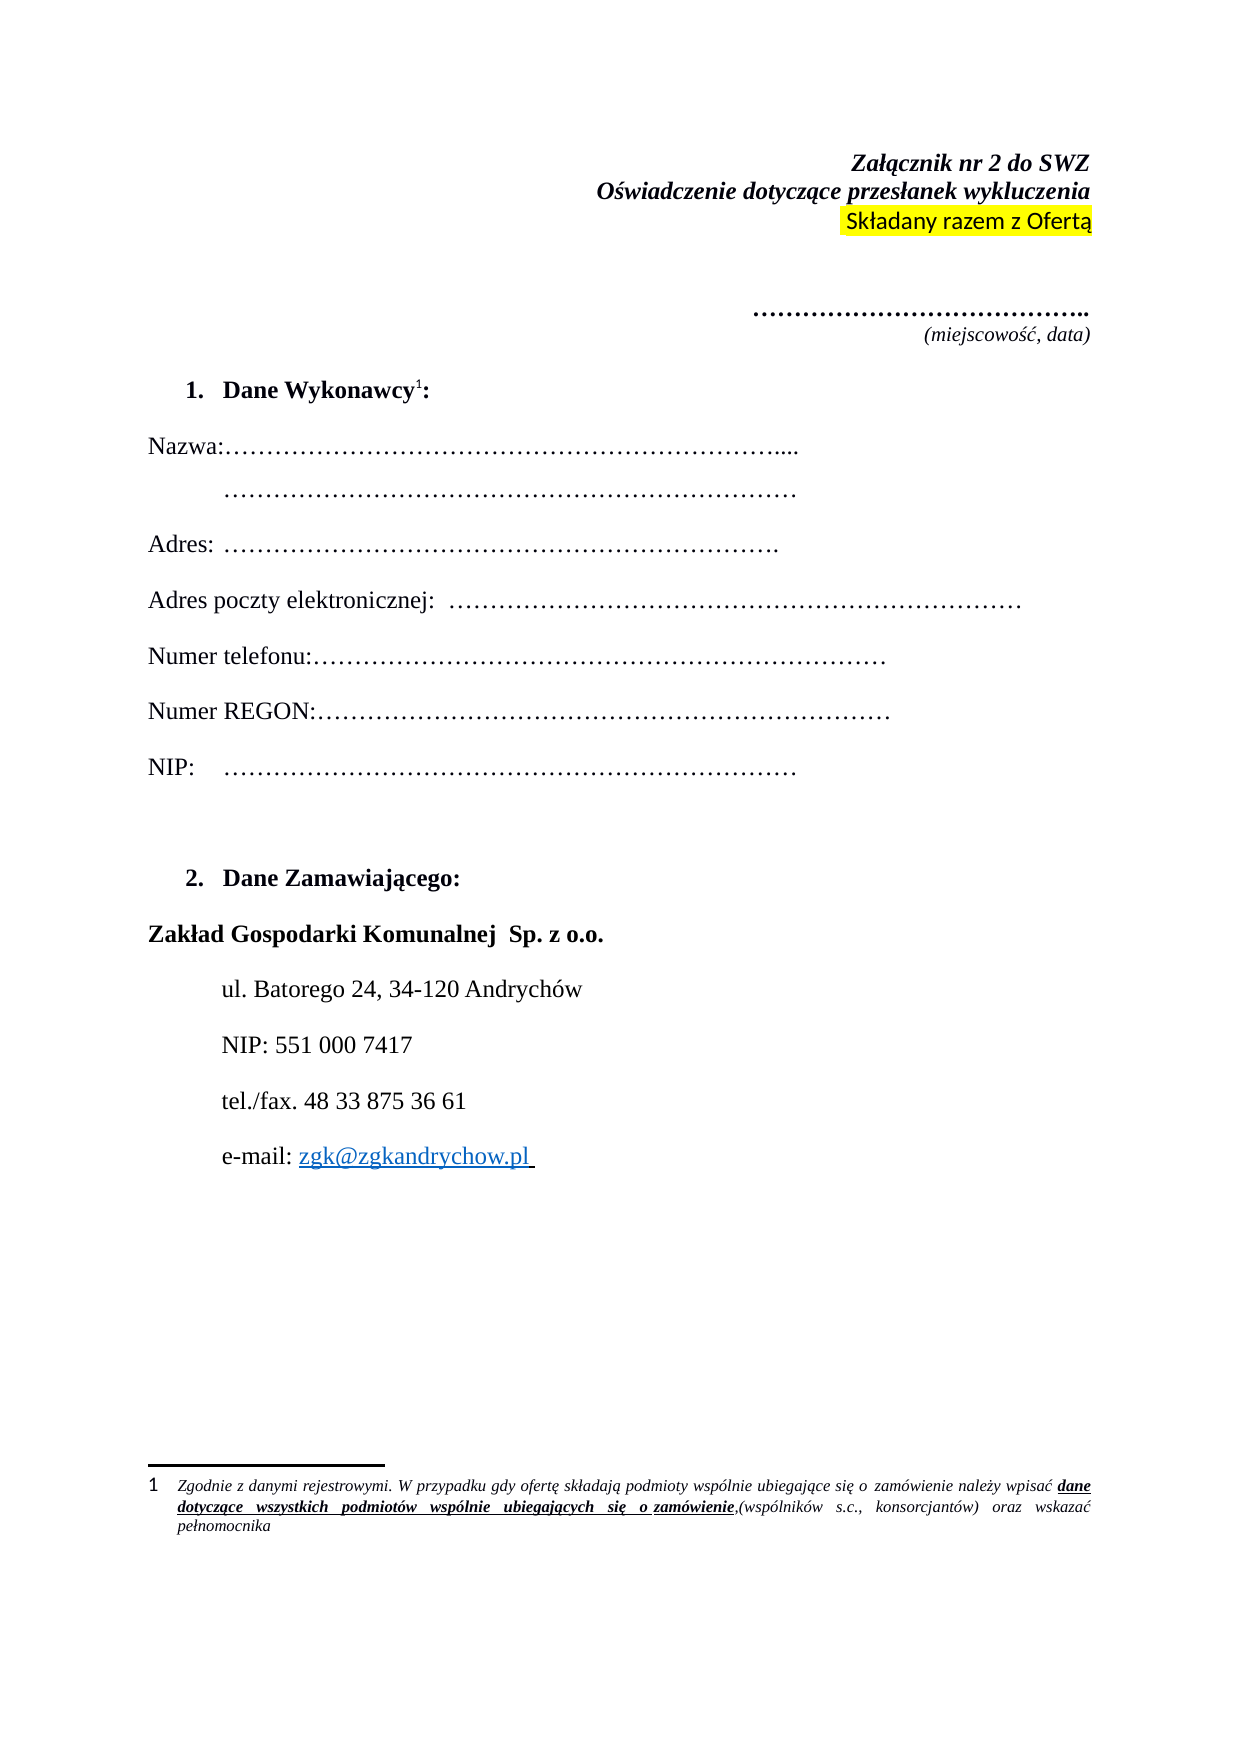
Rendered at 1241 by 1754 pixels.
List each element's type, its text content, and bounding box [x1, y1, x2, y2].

text NIP: …………………………………………………………… [148, 752, 1092, 781]
text Numer telefonu:…………………………………………………………… [148, 641, 1092, 669]
text (miejscowość, data) [148, 322, 1092, 346]
list Dane Zamawiającego: [185, 863, 1092, 892]
text Adres poczty elektronicznej: …………………………………………………………… [148, 585, 1092, 614]
text NIP: 551 000 7417 [221, 1030, 1092, 1059]
list Zgodnie z danymi rejestrowymi. W przypadku gdy ofertę składają podmioty wspólnie ubiegające się o zamówienie należy wpisać dane dotyczące wszystkich podmiotów wspólnie ubiegających się o zamówienie,(wspólników s.c., konsorcjantów) oraz wskazać pełnomocnika [148, 1472, 1092, 1535]
text ul. Batorego 24, 34-120 Andrychów [221, 974, 1092, 1003]
text e-mail: zgk@zgkandrychow.pl [222, 1141, 1092, 1170]
text Nazwa:………………………………………………………….... …………………………………………………………… [148, 431, 1092, 503]
text Adres: …………………………………………………………. [148, 529, 1092, 558]
text Składany razem z Ofertą [148, 205, 1092, 236]
text Oświadczenie dotyczące przesłanek wykluczenia [148, 176, 1092, 205]
text ………………………………….. [148, 293, 1092, 322]
text tel./fax. 48 33 875 36 61 [221, 1086, 1092, 1114]
list Dane Wykonawcy: [185, 375, 1092, 404]
text Numer REGON:…………………………………………………………… [148, 696, 1092, 725]
text Załącznik nr 2 do SWZ [148, 148, 1092, 176]
text Zakład Gospodarki Komunalnej Sp. z o.o. [148, 919, 1092, 948]
